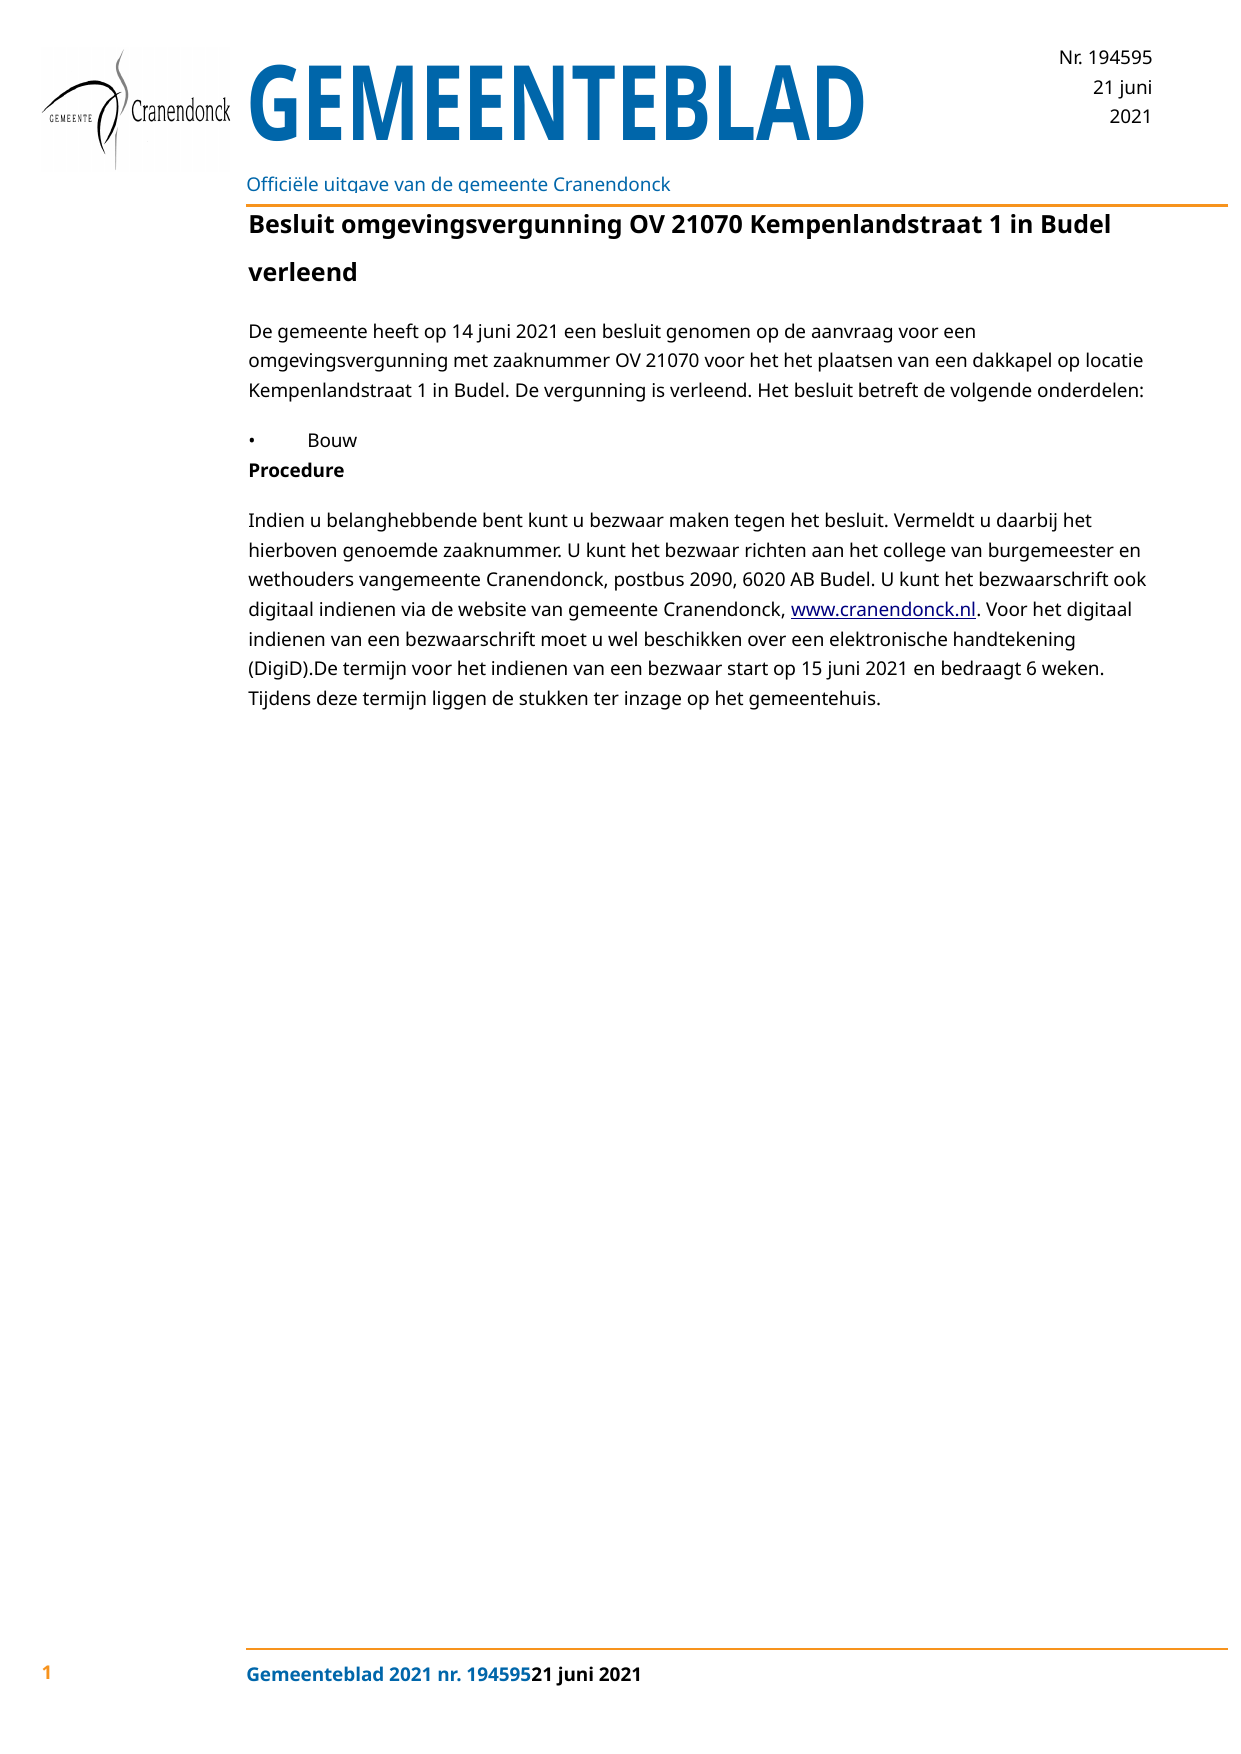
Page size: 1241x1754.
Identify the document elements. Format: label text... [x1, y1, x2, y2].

list Bouw [248, 427, 1152, 453]
text Indien u belanghebbende bent kunt u bezwaar maken tegen het besluit. Vermeldt u daarbij het hierboven genoemde zaaknummer. U kunt het bezwaar richten aan het college van burgemeester en wethouders vangemeente Cranendonck, postbus 2090, 6020 AB Budel. U kunt het bezwaarschrift ook digitaal indienen via de website van gemeente Cranendonck, www.cranendonck.nl. Voor het digitaal indienen van een bezwaarschrift moet u wel beschikken over een elektronische handtekening (DigiD).De termijn voor het indienen van een bezwaar start op 15 juni 2021 en bedraagt 6 weken. Tijdens deze termijn liggen de stukken ter inzage op het gemeentehuis. [248, 507, 1152, 711]
picture [41, 47, 231, 172]
text Besluit omgevingsvergunning OV 21070 Kempenlandstraat 1 in Budel verleend [248, 207, 1152, 288]
text De gemeente heeft op 14 juni 2021 een besluit genomen op de aanvraag voor een omgevingsvergunning met zaaknummer OV 21070 voor het het plaatsen van een dakkapel op locatie Kempenlandstraat 1 in Budel. De vergunning is verleend. Het besluit betreft de volgende onderdelen: [248, 318, 1152, 403]
text Procedure [248, 457, 1152, 483]
